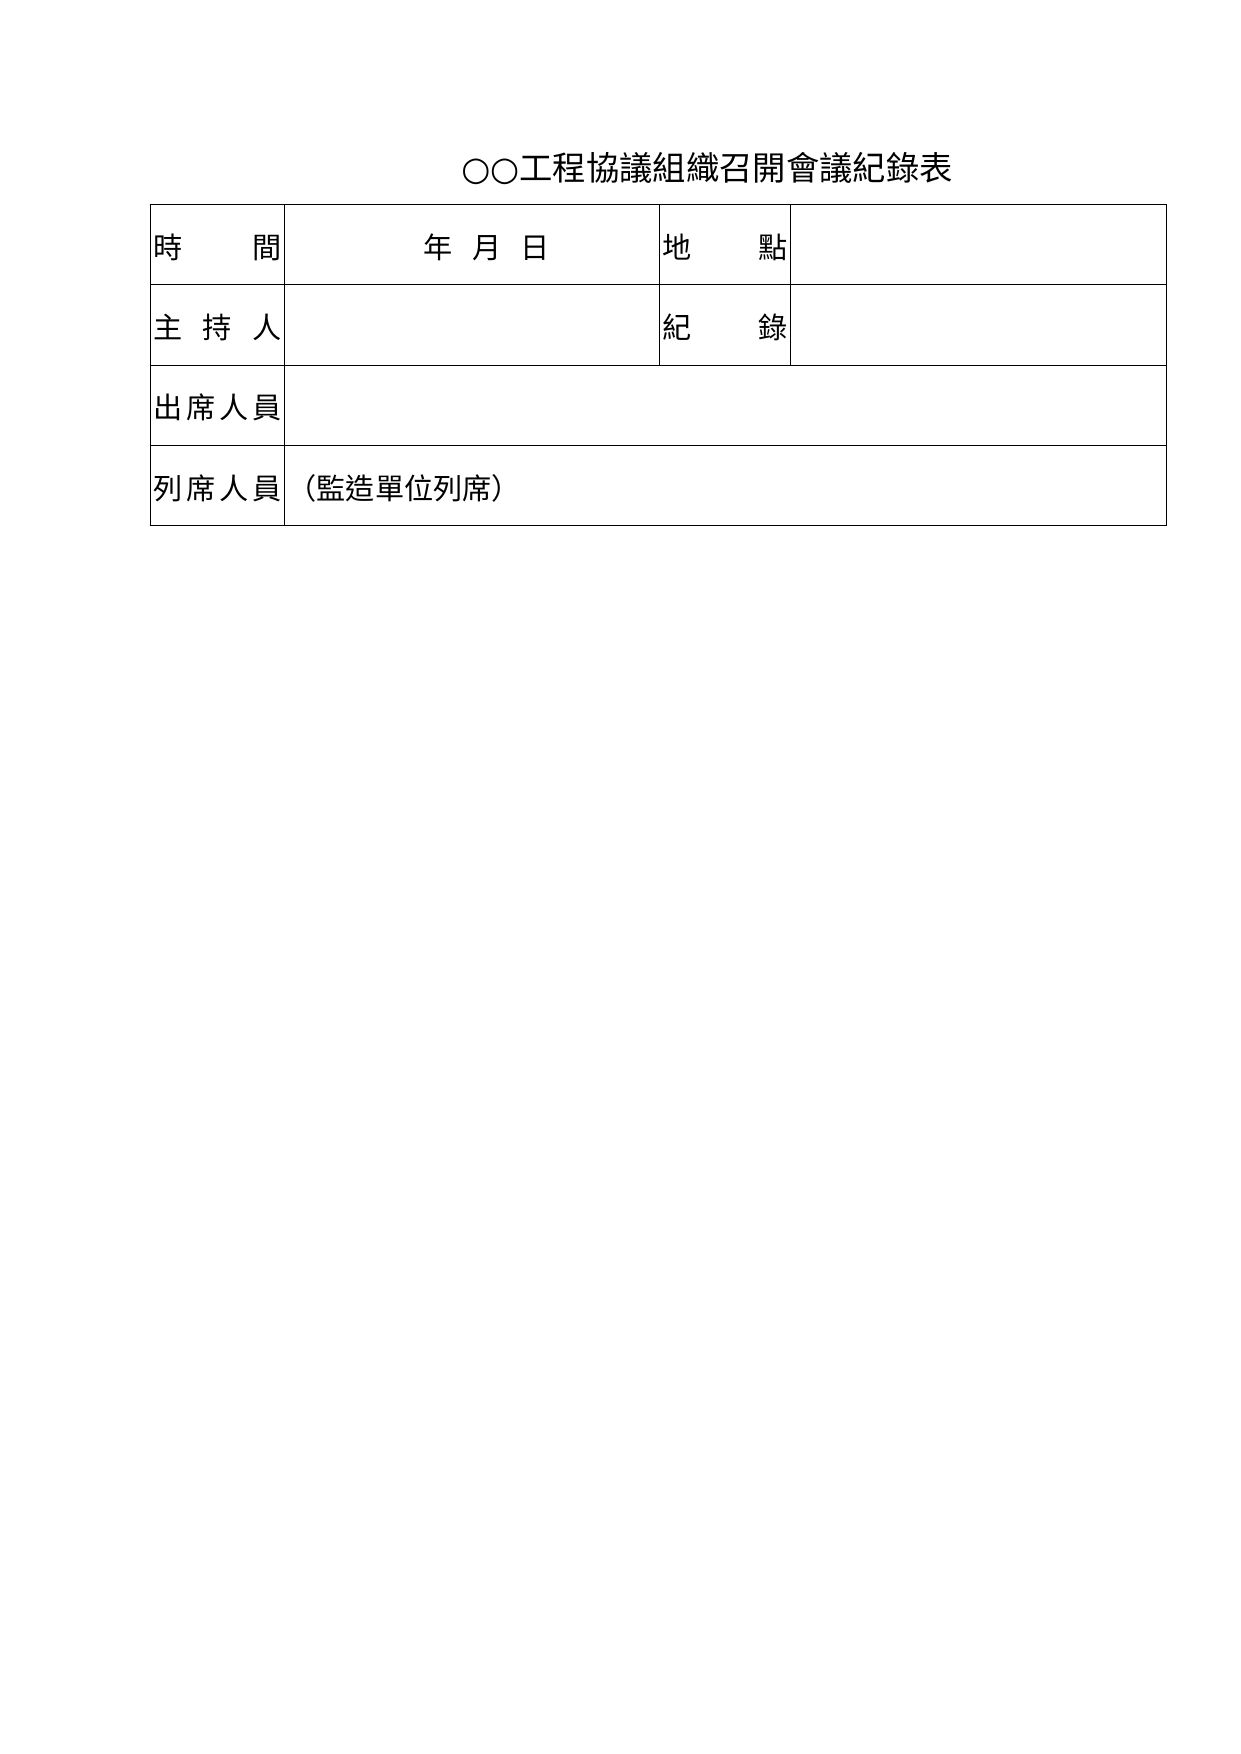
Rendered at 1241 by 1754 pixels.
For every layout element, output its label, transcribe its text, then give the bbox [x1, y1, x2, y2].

table_cell [285, 285, 659, 364]
table_cell 主持人 [151, 285, 284, 364]
text ○○工程協議組織召開會議紀錄表 [311, 125, 1087, 204]
table_cell [285, 366, 1166, 445]
table_header 時間 [151, 205, 284, 284]
table_header [791, 205, 1166, 284]
table_cell 紀錄 [660, 285, 790, 364]
table_cell 列席人員 [151, 446, 284, 525]
table_header 年 月 日 [285, 205, 659, 284]
table_cell （監造單位列席） [285, 446, 1166, 525]
table_header 地點 [660, 205, 790, 284]
table_cell 出席人員 [151, 366, 284, 445]
table_cell [791, 285, 1166, 364]
